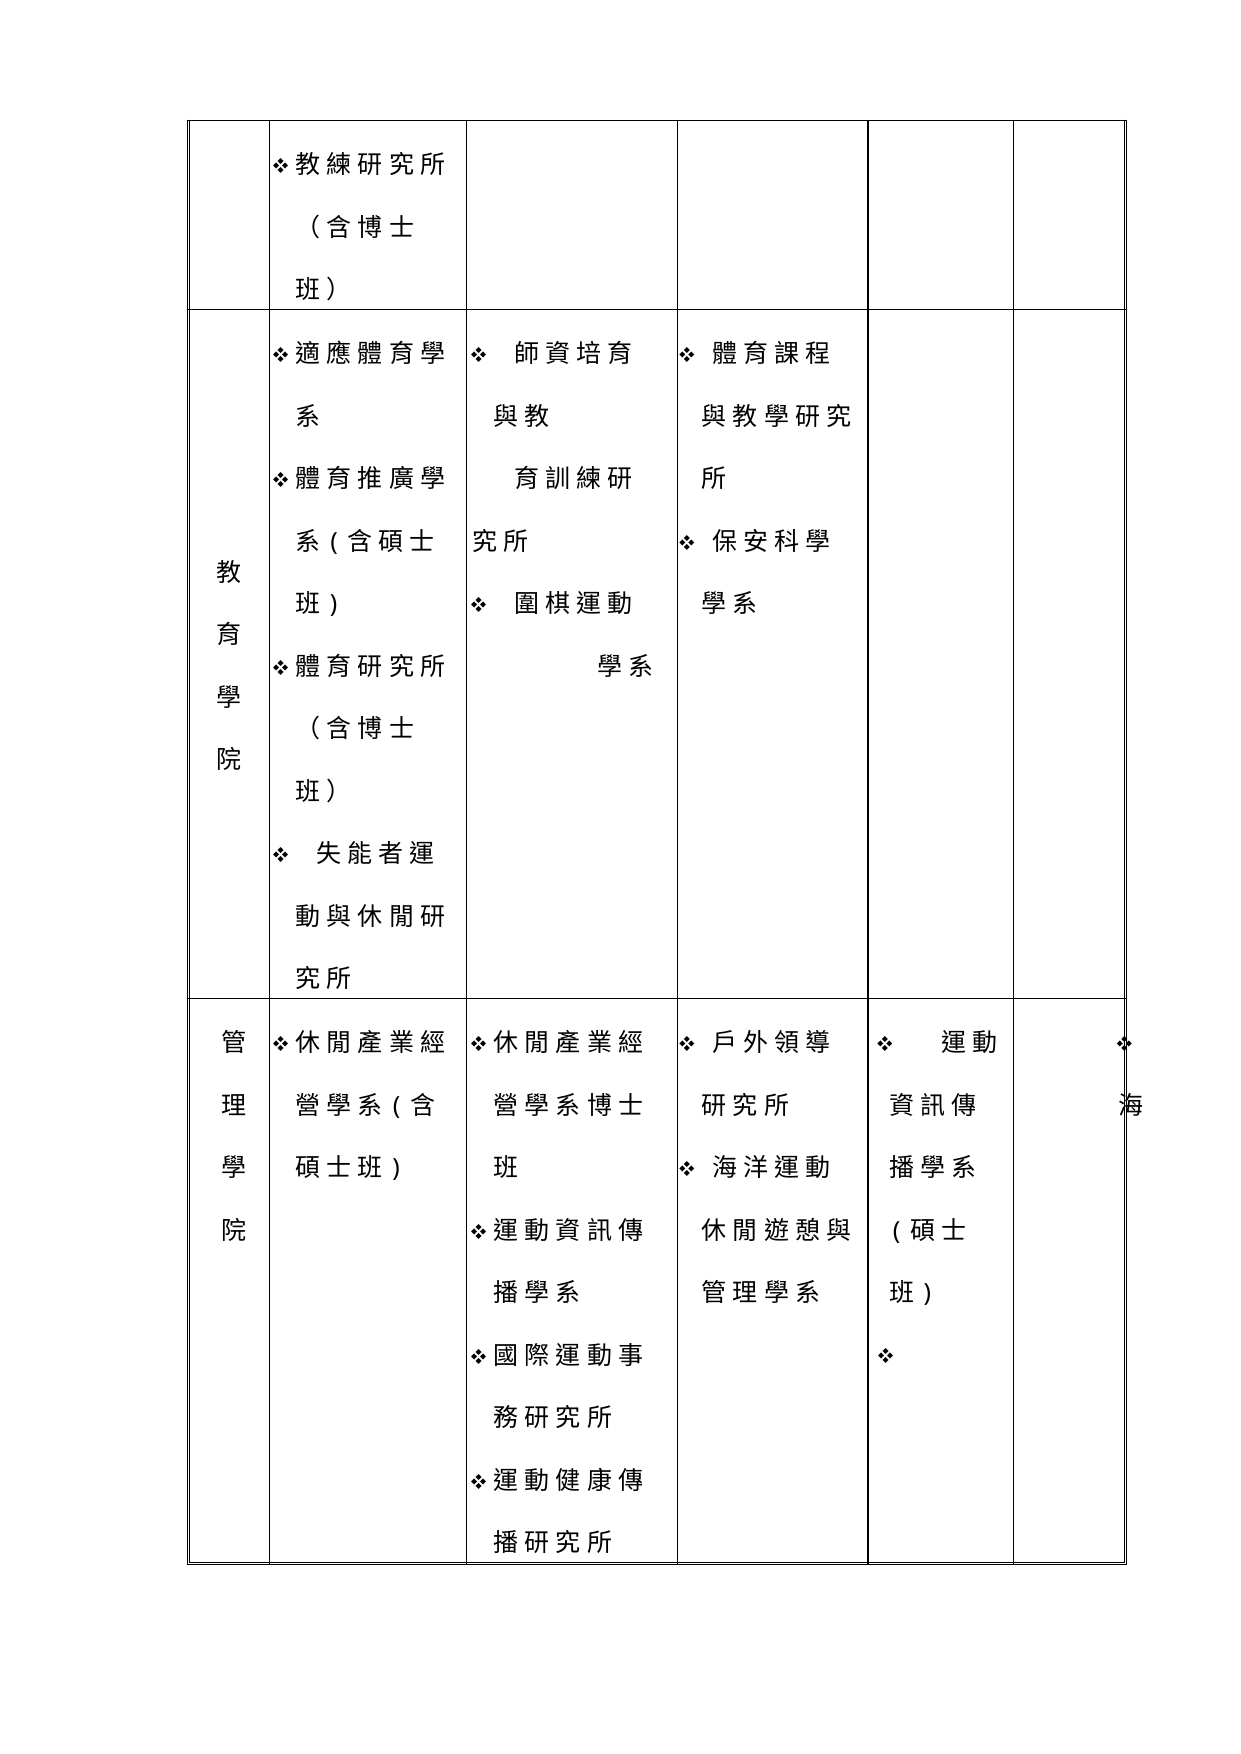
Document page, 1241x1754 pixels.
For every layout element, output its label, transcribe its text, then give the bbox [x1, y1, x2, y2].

table_cell [1014, 310, 1124, 998]
table_cell 運動資訊傳播學系(碩士班) [869, 999, 1013, 1562]
table_cell [678, 121, 867, 309]
table_cell 師資培育與教 育訓練研究所 圍棋運動學系 [467, 310, 677, 998]
table_cell [190, 121, 269, 309]
table_cell 戶外領導研究所 海洋運動休閒遊憩與管理學系 [678, 999, 867, 1562]
table_cell [467, 121, 677, 309]
table_cell 休閒產業經營學系博士班 運動資訊傳播學系 國際運動事務研究所 運動健康傳播研究所 [467, 999, 677, 1562]
table_cell 體育課程與教學研究所 保安科學學系 [678, 310, 867, 998]
table_cell [869, 310, 1013, 998]
table_cell 管 理 學 院 [190, 999, 269, 1562]
table_cell 教 育 學 院 [190, 310, 269, 998]
table_cell [869, 121, 1013, 309]
table_cell 適應體育學系 體育推廣學系(含碩士班) 體育研究所（含博士班） 失能者運動與休閒研究所 [270, 310, 466, 998]
table_cell 運動保健學系 運動科學研究所 運動保健科學研究所 教練研究所（含博士班） [270, 121, 466, 309]
table_cell 海洋遊憩管理研究所 [1014, 999, 1124, 1562]
table_cell [1014, 121, 1124, 309]
table_cell 休閒產業經營學系(含碩士班) [270, 999, 466, 1562]
